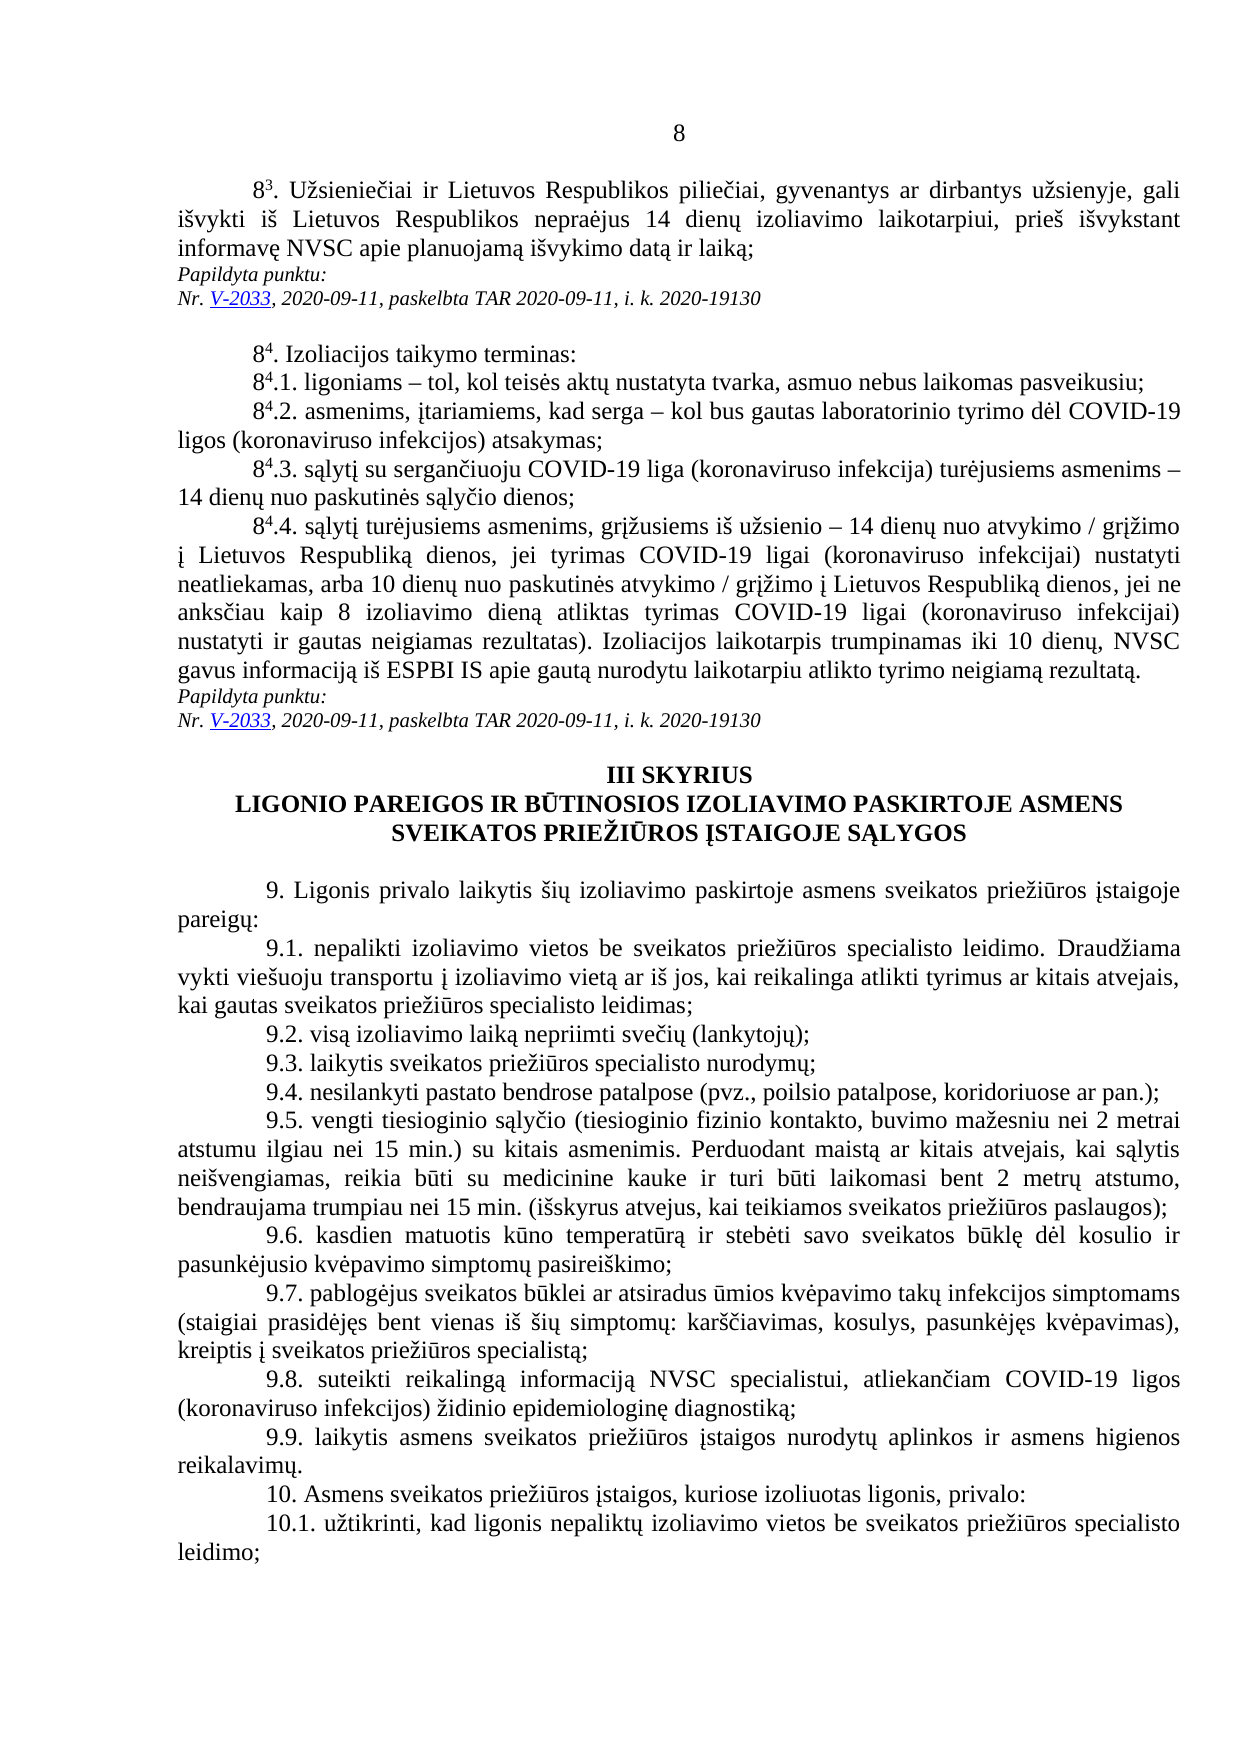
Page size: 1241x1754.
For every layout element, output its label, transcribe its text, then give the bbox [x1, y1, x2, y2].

text 9.2. visą izoliavimo laiką nepriimti svečių (lankytojų); [177, 1019, 1181, 1048]
text 9.9. laikytis asmens sveikatos priežiūros įstaigos nurodytų aplinkos ir asmens higienos reikalavimų. [177, 1422, 1181, 1479]
text 10.1. užtikrinti, kad ligonis nepaliktų izoliavimo vietos be sveikatos priežiūros specialisto leidimo; [177, 1508, 1181, 1566]
text Nr. V-2033, 2020-09-11, paskelbta TAR 2020-09-11, i. k. 2020-19130 [177, 286, 1181, 310]
text Nr. V-2033, 2020-09-11, paskelbta TAR 2020-09-11, i. k. 2020-19130 [177, 708, 1181, 732]
text 9.1. nepalikti izoliavimo vietos be sveikatos priežiūros specialisto leidimo. Draudžiama vykti viešuoju transportu į izoliavimo vietą ar iš jos, kai reikalinga atlikti tyrimus ar kitais atvejais, kai gautas sveikatos priežiūros specialisto leidimas; [177, 933, 1181, 1019]
text 9.6. kasdien matuotis kūno temperatūrą ir stebėti savo sveikatos būklę dėl kosulio ir pasunkėjusio kvėpavimo simptomų pasireiškimo; [177, 1221, 1181, 1278]
text 84.3. sąlytį su sergančiuoju COVID-19 liga (koronaviruso infekcija) turėjusiems asmenims – 14 dienų nuo paskutinės sąlyčio dienos; [177, 454, 1181, 511]
text 9.8. suteikti reikalingą informaciją NVSC specialistui, atliekančiam COVID-19 ligos (koronaviruso infekcijos) židinio epidemiologinę diagnostiką; [177, 1364, 1181, 1422]
text Ligonio pareigos ir BŪTINOSIOS IZOLIAVIMO paskirtoje ASMENS sveikatos priežiūros įstaigoje SĄLYGOS [177, 789, 1181, 847]
text 84.1. ligoniams – tol, kol teisės aktų nustatyta tvarka, asmuo nebus laikomas pasveikusiu; [177, 367, 1181, 396]
text 9.5. vengti tiesioginio sąlyčio (tiesioginio fizinio kontakto, buvimo mažesniu nei 2 metrai atstumu ilgiau nei 15 min.) su kitais asmenimis. Perduodant maistą ar kitais atvejais, kai sąlytis neišvengiamas, reikia būti su medicinine kauke ir turi būti laikomasi bent 2 metrų atstumo, bendraujama trumpiau nei 15 min. (išskyrus atvejus, kai teikiamos sveikatos priežiūros paslaugos); [177, 1106, 1181, 1221]
text 9. Ligonis privalo laikytis šių izoliavimo paskirtoje asmens sveikatos priežiūros įstaigoje pareigų: [177, 876, 1181, 933]
text Papildyta punktu: [177, 684, 1181, 708]
text 9.4. nesilankyti pastato bendrose patalpose (pvz., poilsio patalpose, koridoriuose ar pan.); [177, 1077, 1181, 1106]
text III skyrius [177, 761, 1181, 789]
text Papildyta punktu: [177, 262, 1181, 286]
text 84.2. asmenims, įtariamiems, kad serga – kol bus gautas laboratorinio tyrimo dėl COVID-19 ligos (koronaviruso infekcijos) atsakymas; [177, 396, 1181, 454]
text 83. Užsieniečiai ir Lietuvos Respublikos piliečiai, gyvenantys ar dirbantys užsienyje, gali išvykti iš Lietuvos Respublikos nepraėjus 14 dienų izoliavimo laikotarpiui, prieš išvykstant informavę NVSC apie planuojamą išvykimo datą ir laiką; [177, 176, 1181, 262]
text 9.3. laikytis sveikatos priežiūros specialisto nurodymų; [177, 1048, 1181, 1077]
text 10. Asmens sveikatos priežiūros įstaigos, kuriose izoliuotas ligonis, privalo: [266, 1479, 1181, 1508]
text 84. Izoliacijos taikymo terminas: [177, 339, 1181, 367]
text 9.7. pablogėjus sveikatos būklei ar atsiradus ūmios kvėpavimo takų infekcijos simptomams (staigiai prasidėjęs bent vienas iš šių simptomų: karščiavimas, kosulys, pasunkėjęs kvėpavimas), kreiptis į sveikatos priežiūros specialistą; [177, 1278, 1181, 1364]
text 84.4. sąlytį turėjusiems asmenims, grįžusiems iš užsienio – 14 dienų nuo atvykimo / grįžimo į Lietuvos Respubliką dienos, jei tyrimas COVID-19 ligai (koronaviruso infekcijai) nustatyti neatliekamas, arba 10 dienų nuo paskutinės atvykimo / grįžimo į Lietuvos Respubliką dienos, jei ne anksčiau kaip 8 izoliavimo dieną atliktas tyrimas COVID-19 ligai (koronaviruso infekcijai) nustatyti ir gautas neigiamas rezultatas). Izoliacijos laikotarpis trumpinamas iki 10 dienų, NVSC gavus informaciją iš ESPBI IS apie gautą nurodytu laikotarpiu atlikto tyrimo neigiamą rezultatą. [177, 511, 1181, 684]
